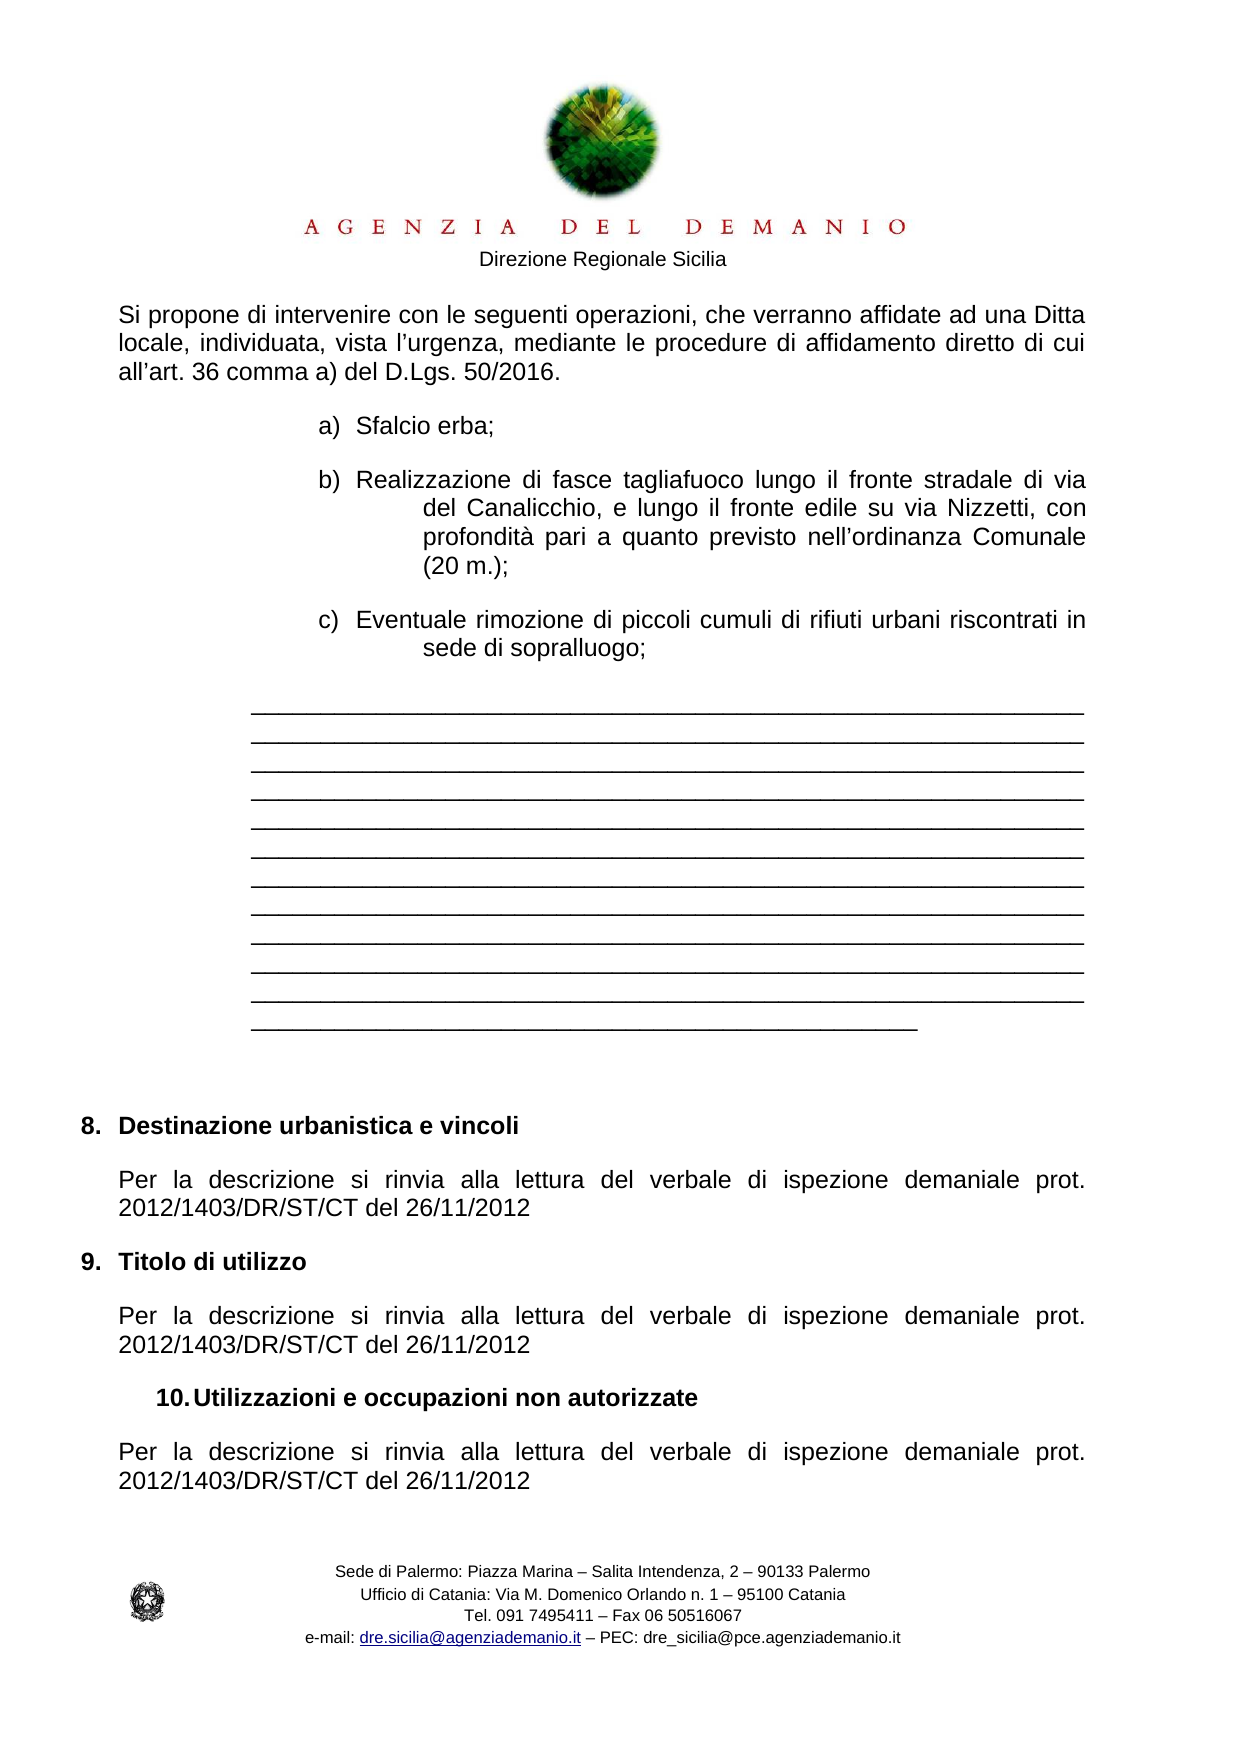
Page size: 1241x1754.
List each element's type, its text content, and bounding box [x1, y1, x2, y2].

list Realizzazione di fasce tagliafuoco lungo il fronte stradale di via del Canalicchio, e lungo il fronte edile su via Nizzetti, con profondità pari a quanto previsto nell’ordinanza Comunale (20 m.); [318, 464, 1088, 579]
list Eventuale rimozione di piccoli cumuli di rifiuti urbani riscontrati in sede di sopralluogo; [318, 604, 1088, 662]
text Si propone di intervenire con le seguenti operazioni, che verranno affidate ad una Ditta locale, individuata, vista l’urgenza, mediante le procedure di affidamento diretto di cui all’art. 36 comma a) del D.Lgs. 50/2016. [118, 299, 1087, 386]
text Per la descrizione si rinvia alla lettura del verbale di ispezione demaniale prot. 2012/1403/DR/ST/CT del 26/11/2012 [118, 1164, 1087, 1222]
list Destinazione urbanistica e vincoli [81, 1111, 1087, 1139]
text ____________________________________________________________________________________________________________________________________________________________________________________________________________________________________________________________________________________________________________________________________________________________________________________________________________________________________________________________________________________________________________________________________________________________________________________________________________________________________________________________________________________________________________________________________ [251, 687, 1088, 1032]
text Per la descrizione si rinvia alla lettura del verbale di ispezione demaniale prot. 2012/1403/DR/ST/CT del 26/11/2012 [118, 1437, 1087, 1494]
list Utilizzazioni e occupazioni non autorizzate [156, 1383, 1087, 1412]
list Titolo di utilizzo [81, 1247, 1087, 1276]
list Sfalcio erba; [318, 411, 1088, 439]
text Per la descrizione si rinvia alla lettura del verbale di ispezione demaniale prot. 2012/1403/DR/ST/CT del 26/11/2012 [118, 1301, 1087, 1358]
